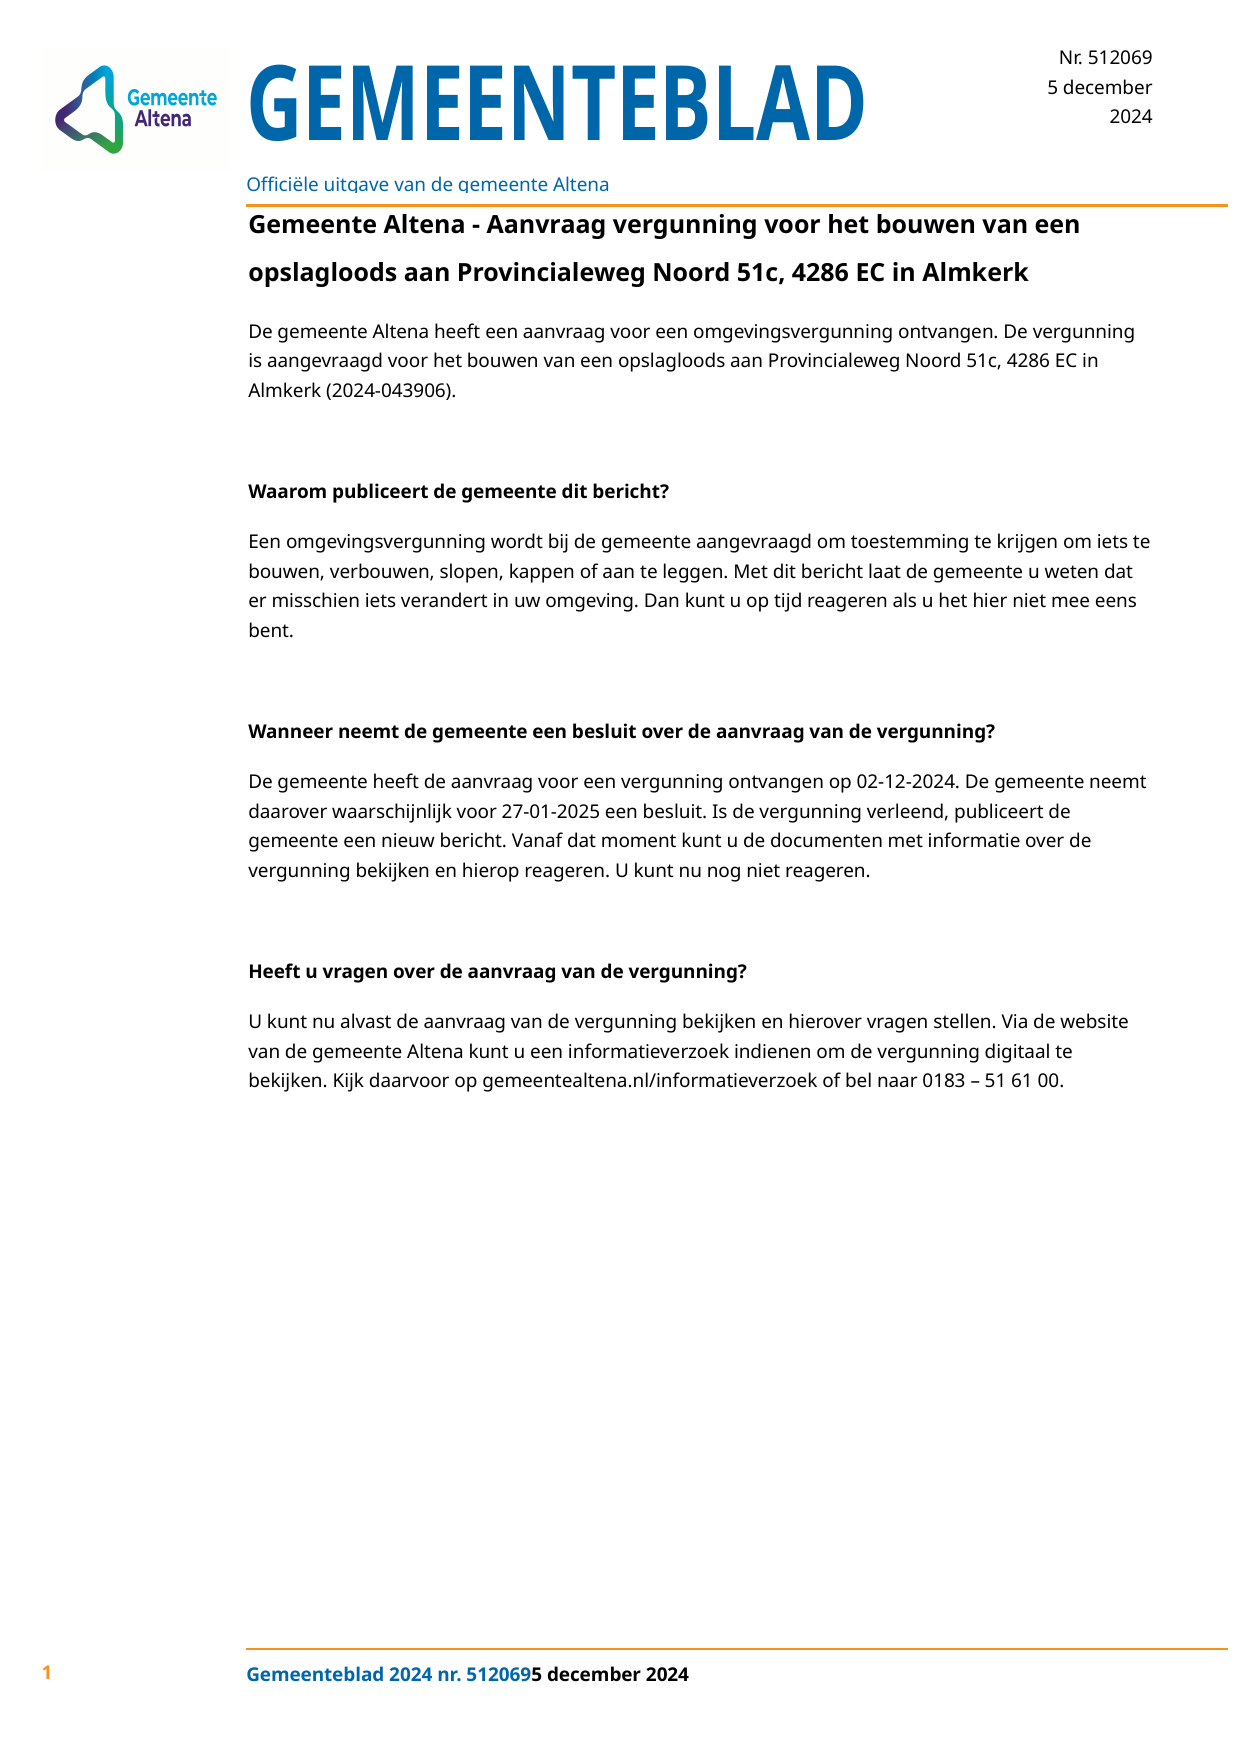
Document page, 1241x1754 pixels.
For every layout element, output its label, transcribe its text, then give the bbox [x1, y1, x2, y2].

text U kunt nu alvast de aanvraag van de vergunning bekijken en hierover vragen stellen. Via de website van de gemeente Altena kunt u een informatieverzoek indienen om de vergunning digitaal te bekijken. Kijk daarvoor op gemeentealtena.nl/informatieverzoek of bel naar 0183 – 51 61 00. [248, 1008, 1152, 1093]
text Waarom publiceert de gemeente dit bericht? [248, 478, 1152, 504]
text Heeft u vragen over de aanvraag van de vergunning? [248, 958, 1152, 984]
text Een omgevingsvergunning wordt bij de gemeente aangevraagd om toestemming te krijgen om iets te bouwen, verbouwen, slopen, kappen of aan te leggen. Met dit bericht laat de gemeente u weten dat er misschien iets verandert in uw omgeving. Dan kunt u op tijd reageren als u het hier niet mee eens bent. [248, 528, 1152, 643]
text Wanneer neemt de gemeente een besluit over de aanvraag van de vergunning? [248, 718, 1152, 744]
picture [41, 47, 231, 172]
text Gemeente Altena - Aanvraag vergunning voor het bouwen van een opslagloods aan Provincialeweg Noord 51c, 4286 EC in Almkerk [248, 207, 1152, 288]
text De gemeente heeft de aanvraag voor een vergunning ontvangen op 02-12-2024. De gemeente neemt daarover waarschijnlijk voor 27-01-2025 een besluit. Is de vergunning verleend, publiceert de gemeente een nieuw bericht. Vanaf dat moment kunt u de documenten met informatie over de vergunning bekijken en hierop reageren. U kunt nu nog niet reageren. [248, 768, 1152, 883]
text De gemeente Altena heeft een aanvraag voor een omgevingsvergunning ontvangen. De vergunning is aangevraagd voor het bouwen van een opslagloods aan Provincialeweg Noord 51c, 4286 EC in Almkerk (2024-043906). [248, 318, 1152, 403]
